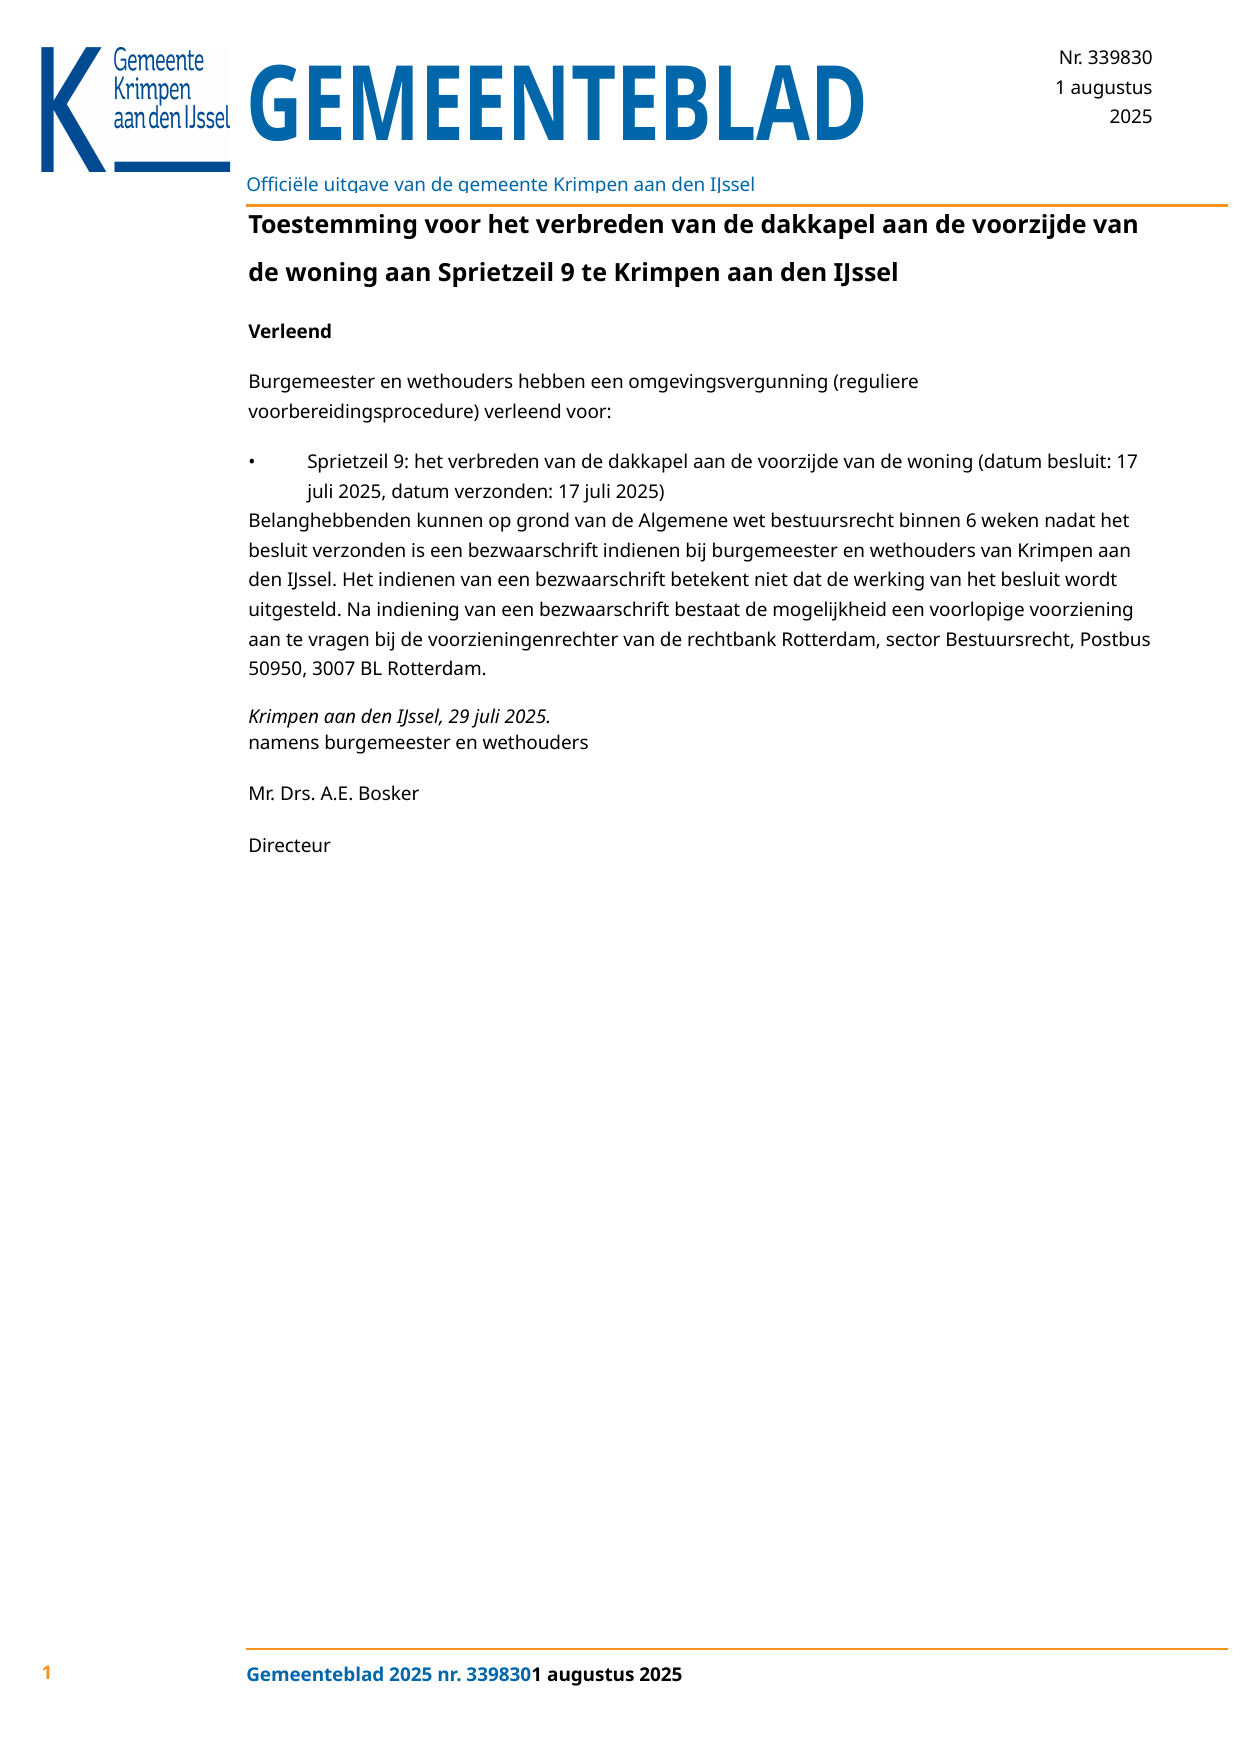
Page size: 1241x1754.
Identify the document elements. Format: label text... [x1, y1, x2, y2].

text Directeur [248, 832, 1152, 858]
text Verleend [248, 318, 1152, 344]
text Toestemming voor het verbreden van de dakkapel aan de voorzijde van de woning aan Sprietzeil 9 te Krimpen aan den IJssel [248, 207, 1152, 288]
list Sprietzeil 9: het verbreden van de dakkapel aan de voorzijde van de woning (datum besluit: 17 juli 2025, datum verzonden: 17 juli 2025) [248, 448, 1152, 504]
picture [41, 47, 231, 172]
text Burgemeester en wethouders hebben een omgevingsvergunning (reguliere voorbereidingsprocedure) verleend voor: [248, 368, 1152, 424]
text Krimpen aan den IJssel, 29 juli 2025. [248, 703, 1152, 729]
text Belanghebbenden kunnen op grond van de Algemene wet bestuursrecht binnen 6 weken nadat het besluit verzonden is een bezwaarschrift indienen bij burgemeester en wethouders van Krimpen aan den IJssel. Het indienen van een bezwaarschrift betekent niet dat de werking van het besluit wordt uitgesteld. Na indiening van een bezwaarschrift bestaat de mogelijkheid een voorlopige voorziening aan te vragen bij de voorzieningenrechter van de rechtbank Rotterdam, sector Bestuursrecht, Postbus 50950, 3007 BL Rotterdam. [248, 507, 1152, 681]
text Mr. Drs. A.E. Bosker [248, 780, 1152, 806]
text namens burgemeester en wethouders [248, 729, 1152, 755]
